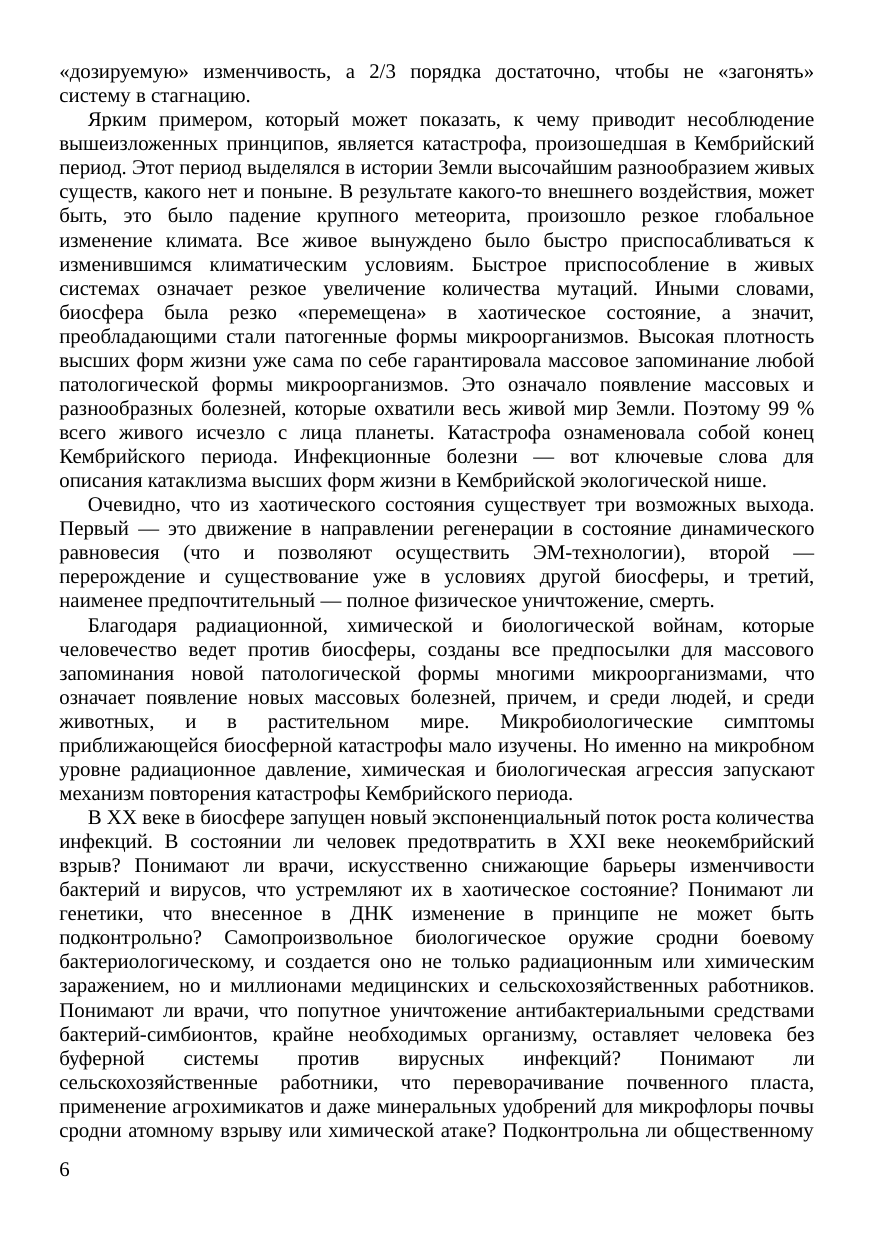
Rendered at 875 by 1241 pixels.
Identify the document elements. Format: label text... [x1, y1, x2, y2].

text Очевидно, что из хаотического состояния существует три возможных выхода. Первый — это движение в направлении регенерации в состояние динамического равновесия (что и позволяют осуществить ЭМ-технологии), второй — перерождение и существование уже в условиях другой биосферы, и третий, наименее предпочтительный — полное физическое уничтожение, смерть. [59, 492, 815, 612]
text Ярким примером, который может показать, к чему приводит несоблюдение вышеизложенных принципов, является катастрофа, произошедшая в Кембрийский период. Этот период выделялся в истории Земли высочайшим разнообразием живых существ, какого нет и поныне. В результате какого-то внешнего воздействия, может быть, это было падение крупного метеорита, произошло резкое глобальное изменение климата. Все живое вынуждено было быстро приспосабливаться к изменившимся климатическим условиям. Быстрое приспособление в живых системах означает резкое увеличение количества мутаций. Иными словами, биосфера была резко «перемещена» в хаотическое состояние, а значит, преобладающими стали патогенные формы микроорганизмов. Высокая плотность высших форм жизни уже сама по себе гарантировала массовое запоминание любой патологической формы микроорганизмов. Это означало появление массовых и разнообразных болезней, которые охватили весь живой мир Земли. Поэтому 99 % всего живого исчезло с лица планеты. Катастрофа ознаменовала собой конец Кембрийского периода. Инфекционные болезни — вот ключевые слова для описания катаклизма высших форм жизни в Кембрийской экологической нише. [59, 107, 815, 492]
text В XX веке в биосфере запущен новый экспоненциальный поток роста количества инфекций. В состоянии ли человек предотвратить в XXI веке неокембрийский взрыв? Понимают ли врачи, искусственно снижающие барьеры изменчивости бактерий и вирусов, что устремляют их в хаотическое состояние? Понимают ли генетики, что внесенное в ДНК изменение в принципе не может быть подконтрольно? Самопроизвольное биологическое оружие сродни боевому бактериологическому, и создается оно не только радиационным или химическим заражением, но и миллионами медицинских и сельскохозяйственных работников. Понимают ли врачи, что попутное уничтожение антибактериальными средствами бактерий-симбионтов, крайне необходимых организму, оставляет человека без буферной системы против вирусных инфекций? Понимают ли сельскохозяйственные работники, что переворачивание почвенного пласта, применение агрохимикатов и даже минеральных удобрений для микрофлоры почвы сродни атомному взрыву или химической атаке? Подконтрольна ли общественному [59, 805, 815, 1142]
text «дозируемую» изменчивость, а 2/3 порядка достаточно, чтобы не «загонять» систему в стагнацию. [59, 59, 815, 107]
text Благодаря радиационной, химической и биологической войнам, которые человечество ведет против биосферы, созданы все предпосылки для массового запоминания новой патологической формы многими микроорганизмами, что означает появление новых массовых болезней, причем, и среди людей, и среди животных, и в растительном мире. Микробиологические симптомы приближающейся биосферной катастрофы мало изучены. Но именно на микробном уровне радиационное давление, химическая и биологическая агрессия запускают механизм повторения катастрофы Кембрийского периода. [59, 612, 815, 805]
